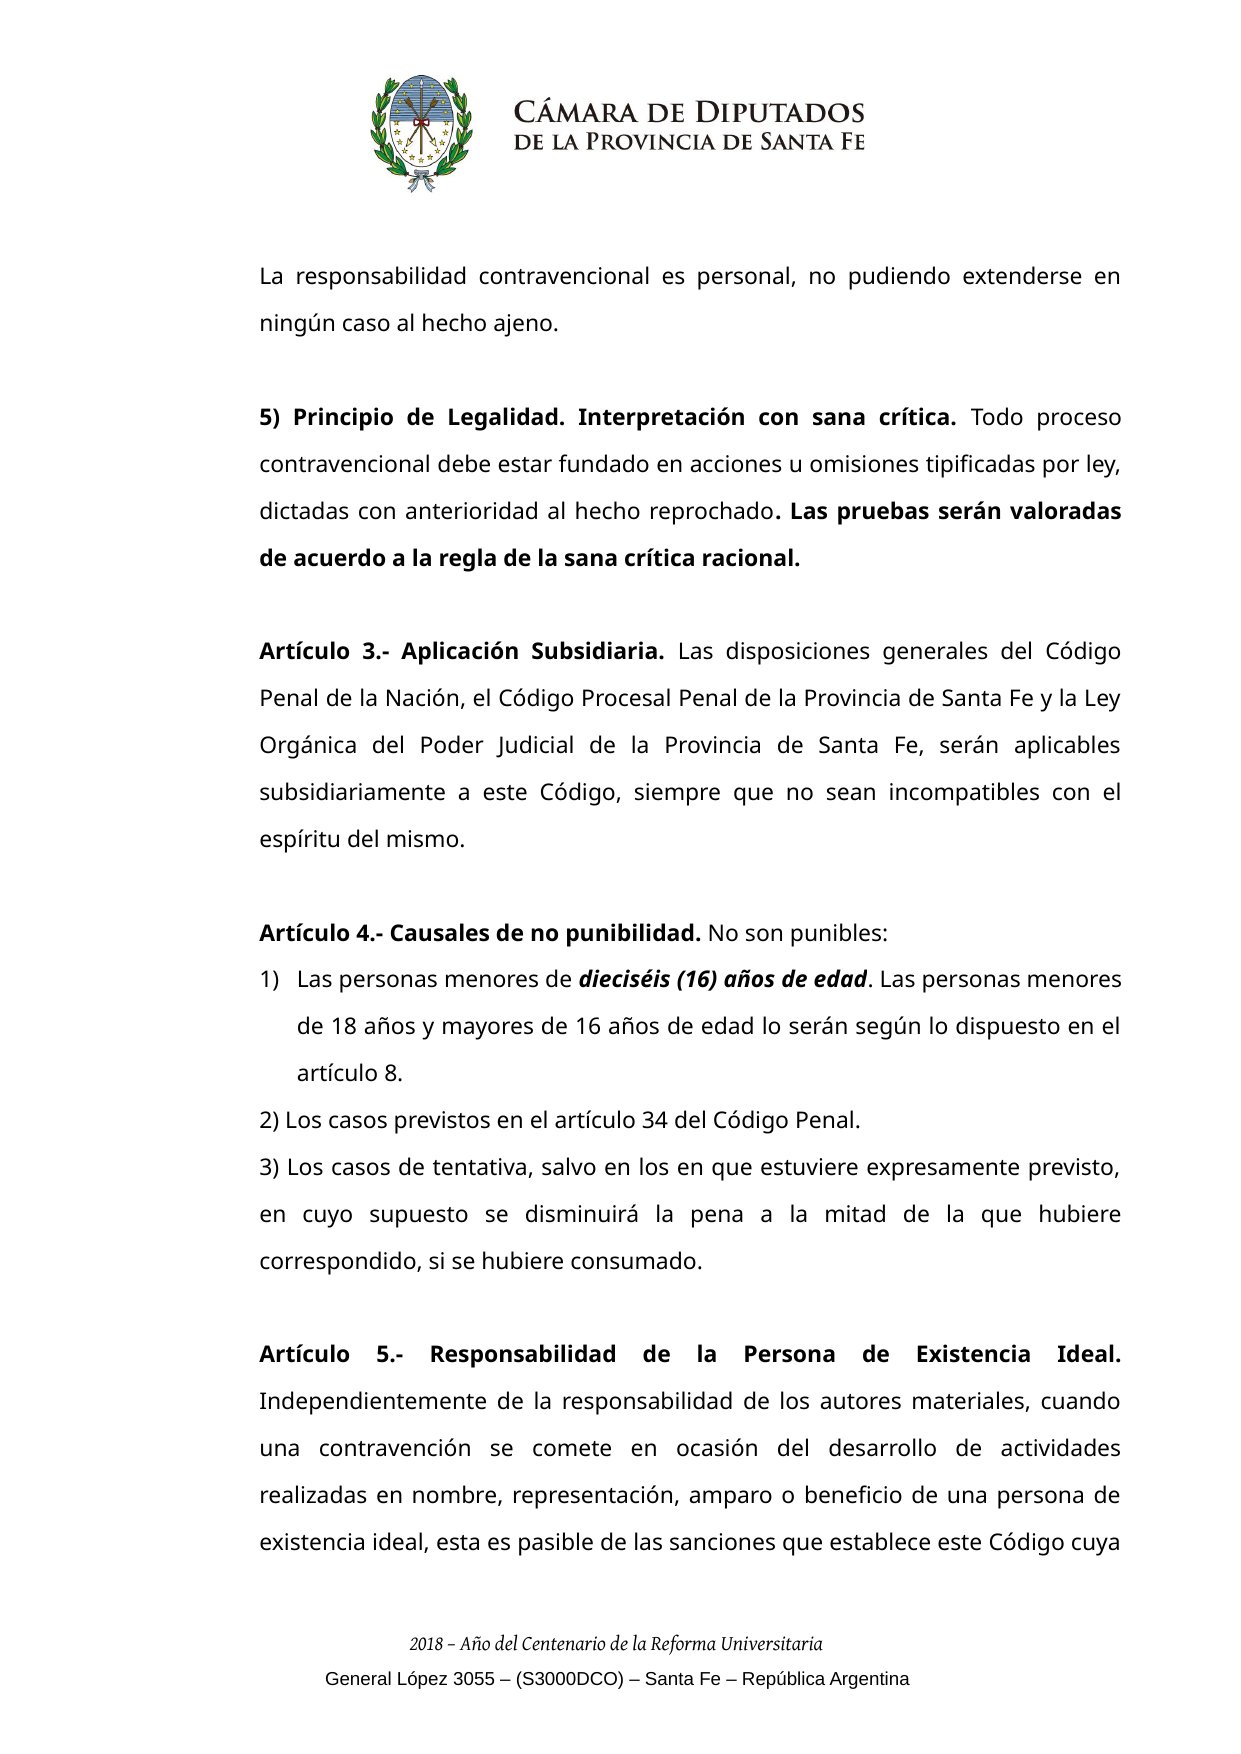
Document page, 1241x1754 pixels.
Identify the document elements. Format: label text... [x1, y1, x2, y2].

text Artículo 3.- Aplicación Subsidiaria. Las disposiciones generales del Código Penal de la Nación, el Código Procesal Penal de la Provincia de Santa Fe y la Ley Orgánica del Poder Judicial de la Provincia de Santa Fe, serán aplicables subsidiariamente a este Código, siempre que no sean incompatibles con el espíritu del mismo. [259, 635, 1122, 854]
text 3) Los casos de tentativa, salvo en los en que estuviere expresamente previsto, en cuyo supuesto se disminuirá la pena a la mitad de la que hubiere correspondido, si se hubiere consumado. [259, 1151, 1122, 1276]
text Artículo 5.- Responsabilidad de la Persona de Existencia Ideal. Independientemente de la responsabilidad de los autores materiales, cuando una contravención se comete en ocasión del desarrollo de actividades realizadas en nombre, representación, amparo o beneficio de una persona de existencia ideal, esta es pasible de las sanciones que establece este Código cuya [259, 1338, 1122, 1557]
text 2) Los casos previstos en el artículo 34 del Código Penal. [236, 1104, 1122, 1135]
list Las personas menores de dieciséis (16) años de edad. Las personas menores de 18 años y mayores de 16 años de edad lo serán según lo dispuesto en el artículo 8. [259, 963, 1122, 1088]
text La responsabilidad contravencional es personal, no pudiendo extenderse en ningún caso al hecho ajeno. [259, 260, 1122, 338]
picture [370, 75, 865, 197]
text Artículo 4.- Causales de no punibilidad. No son punibles: [236, 916, 1122, 948]
text 5) Principio de Legalidad. Interpretación con sana crítica. Todo proceso contravencional debe estar fundado en acciones u omisiones tipificadas por ley, dictadas con anterioridad al hecho reprochado. Las pruebas serán valoradas de acuerdo a la regla de la sana crítica racional. [259, 401, 1122, 573]
